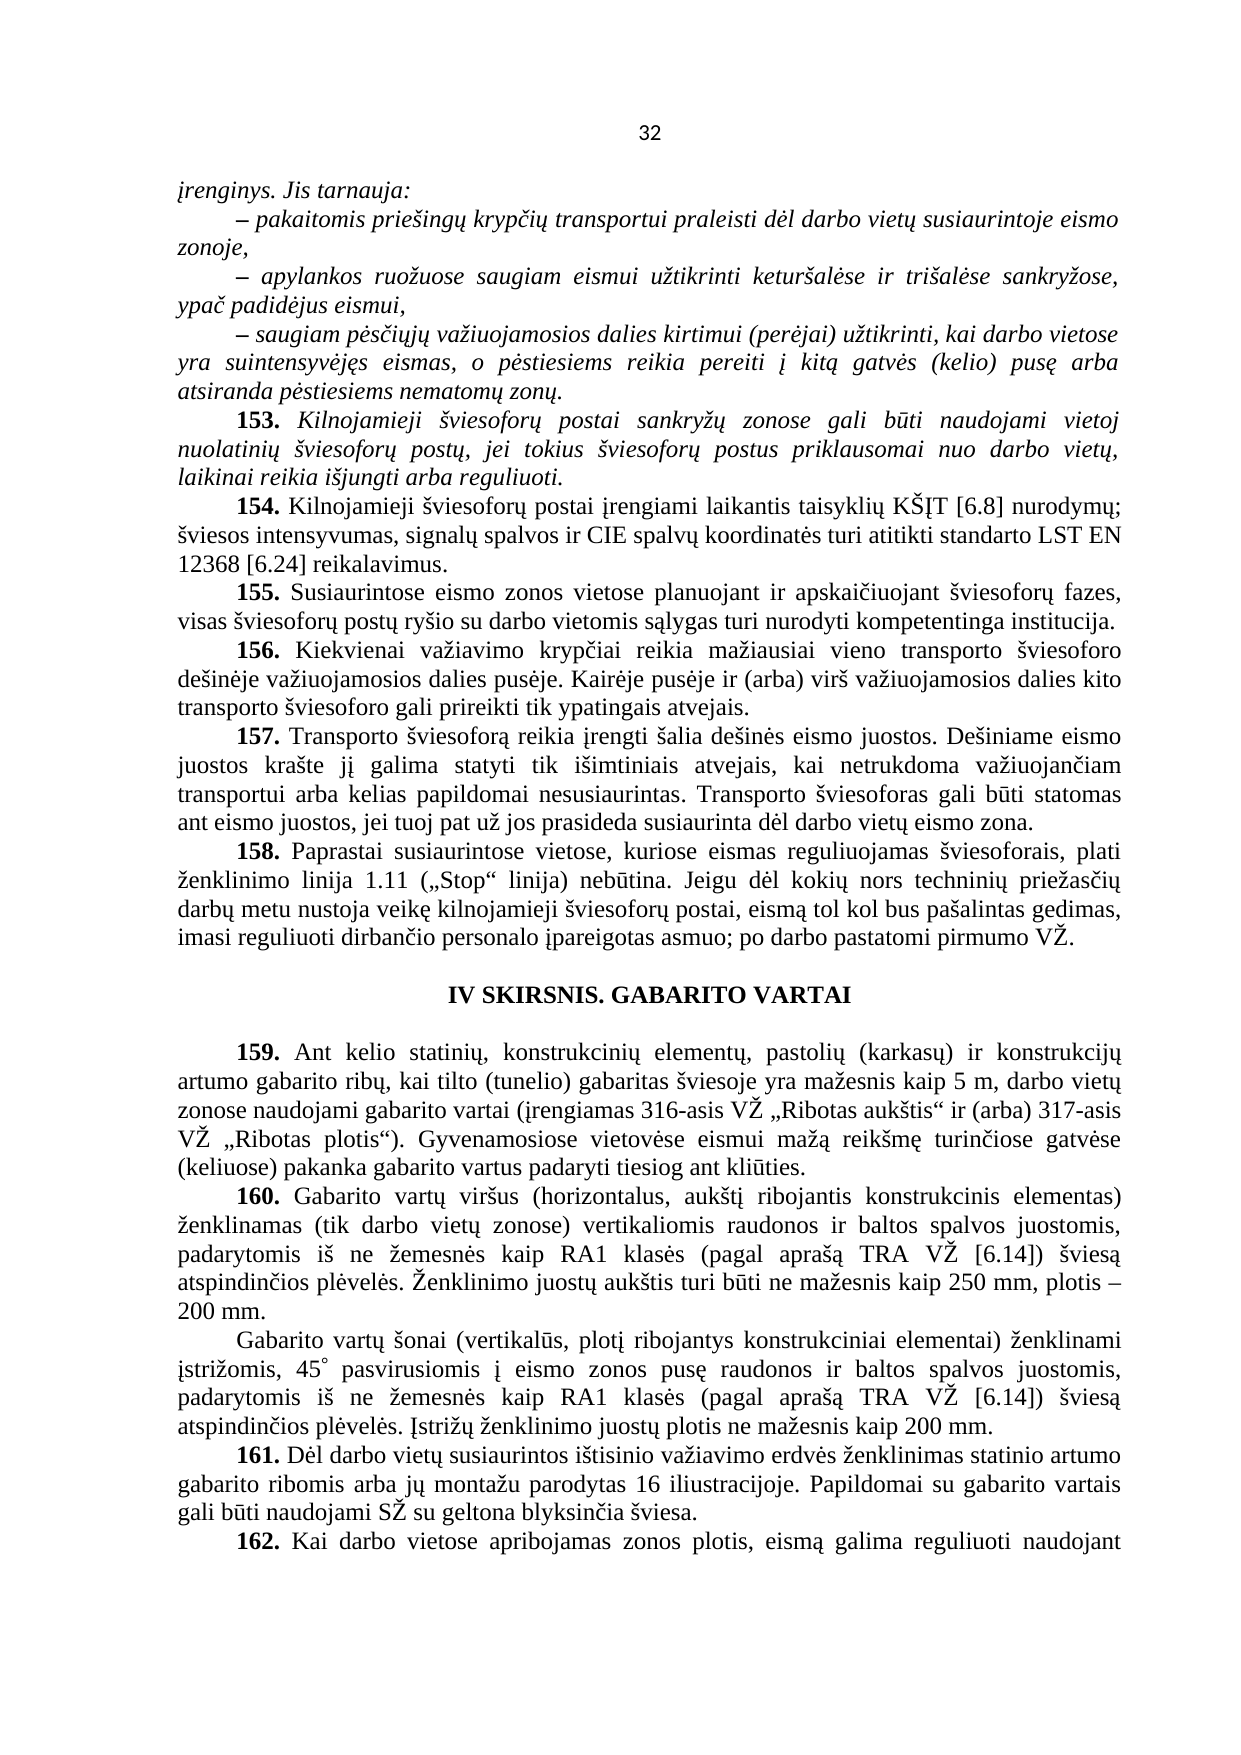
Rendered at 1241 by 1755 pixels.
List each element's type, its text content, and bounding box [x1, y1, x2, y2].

text Gabarito vartų šonai (vertikalūs, plotį ribojantys konstrukciniai elementai) ženklinami įstrižomis, 45 pasvirusiomis į eismo zonos pusę raudonos ir baltos spalvos juostomis, padarytomis iš ne žemesnės kaip RA1 klasės (pagal aprašą TRA VŽ [6.14]) šviesą atspindinčios plėvelės. Įstrižų ženklinimo juostų plotis ne mažesnis kaip 200 mm. [177, 1325, 1122, 1440]
text 156. Kiekvienai važiavimo krypčiai reikia mažiausiai vieno transporto šviesoforo dešinėje važiuojamosios dalies pusėje. Kairėje pusėje ir (arba) virš važiuojamosios dalies kito transporto šviesoforo gali prireikti tik ypatingais atvejais. [177, 635, 1122, 721]
text 162. Kai darbo vietose apribojamas zonos plotis, eismą galima reguliuoti naudojant [177, 1526, 1122, 1555]
text – pakaitomis priešingų krypčių transportui praleisti dėl darbo vietų susiaurintoje eismo zonoje, [177, 204, 1122, 261]
text IV SKIRSNIS. GABARITO VARTAI [177, 980, 1122, 1009]
text 158. Paprastai susiaurintose vietose, kuriose eismas reguliuojamas šviesoforais, plati ženklinimo linija 1.11 („Stop“ linija) nebūtina. Jeigu dėl kokių nors techninių priežasčių darbų metu nustoja veikę kilnojamieji šviesoforų postai, eismą tol kol bus pašalintas gedimas, imasi reguliuoti dirbančio personalo įpareigotas asmuo; po darbo pastatomi pirmumo VŽ. [177, 836, 1122, 951]
text – saugiam pėsčiųjų važiuojamosios dalies kirtimui (perėjai) užtikrinti, kai darbo vietose yra suintensyvėjęs eismas, o pėstiesiems reikia pereiti į kitą gatvės (kelio) pusę arba atsiranda pėstiesiems nematomų zonų. [177, 319, 1122, 405]
text įrenginys. Jis tarnauja: [177, 175, 1122, 204]
text 157. Transporto šviesoforą reikia įrengti šalia dešinės eismo juostos. Dešiniame eismo juostos krašte jį galima statyti tik išimtiniais atvejais, kai netrukdoma važiuojančiam transportui arba kelias papildomai nesusiaurintas. Transporto šviesoforas gali būti statomas ant eismo juostos, jei tuoj pat už jos prasideda susiaurinta dėl darbo vietų eismo zona. [177, 721, 1122, 836]
text – apylankos ruožuose saugiam eismui užtikrinti keturšalėse ir trišalėse sankryžose, ypač padidėjus eismui, [177, 261, 1122, 319]
text 155. Susiaurintose eismo zonos vietose planuojant ir apskaičiuojant šviesoforų fazes, visas šviesoforų postų ryšio su darbo vietomis sąlygas turi nurodyti kompetentinga institucija. [177, 577, 1122, 635]
text 160. Gabarito vartų viršus (horizontalus, aukštį ribojantis konstrukcinis elementas) ženklinamas (tik darbo vietų zonose) vertikaliomis raudonos ir baltos spalvos juostomis, padarytomis iš ne žemesnės kaip RA1 klasės (pagal aprašą TRA VŽ [6.14]) šviesą atspindinčios plėvelės. Ženklinimo juostų aukštis turi būti ne mažesnis kaip 250 mm, plotis – 200 mm. [177, 1181, 1122, 1325]
text 161. Dėl darbo vietų susiaurintos ištisinio važiavimo erdvės ženklinimas statinio artumo gabarito ribomis arba jų montažu parodytas 16 iliustracijoje. Papildomai su gabarito vartais gali būti naudojami SŽ su geltona blyksinčia šviesa. [177, 1440, 1122, 1526]
text 153. Kilnojamieji šviesoforų postai sankryžų zonose gali būti naudojami vietoj nuolatinių šviesoforų postų, jei tokius šviesoforų postus priklausomai nuo darbo vietų, laikinai reikia išjungti arba reguliuoti. [177, 405, 1122, 491]
text 154. Kilnojamieji šviesoforų postai įrengiami laikantis taisyklių KŠĮT [6.8] nurodymų; šviesos intensyvumas, signalų spalvos ir CIE spalvų koordinatės turi atitikti standarto LST EN 12368 [6.24] reikalavimus. [177, 491, 1122, 577]
text 159. Ant kelio statinių, konstrukcinių elementų, pastolių (karkasų) ir konstrukcijų artumo gabarito ribų, kai tilto (tunelio) gabaritas šviesoje yra mažesnis kaip 5 m, darbo vietų zonose naudojami gabarito vartai (įrengiamas 316-asis VŽ „Ribotas aukštis“ ir (arba) 317-asis VŽ „Ribotas plotis“). Gyvenamosiose vietovėse eismui mažą reikšmę turinčiose gatvėse (keliuose) pakanka gabarito vartus padaryti tiesiog ant kliūties. [177, 1037, 1122, 1181]
